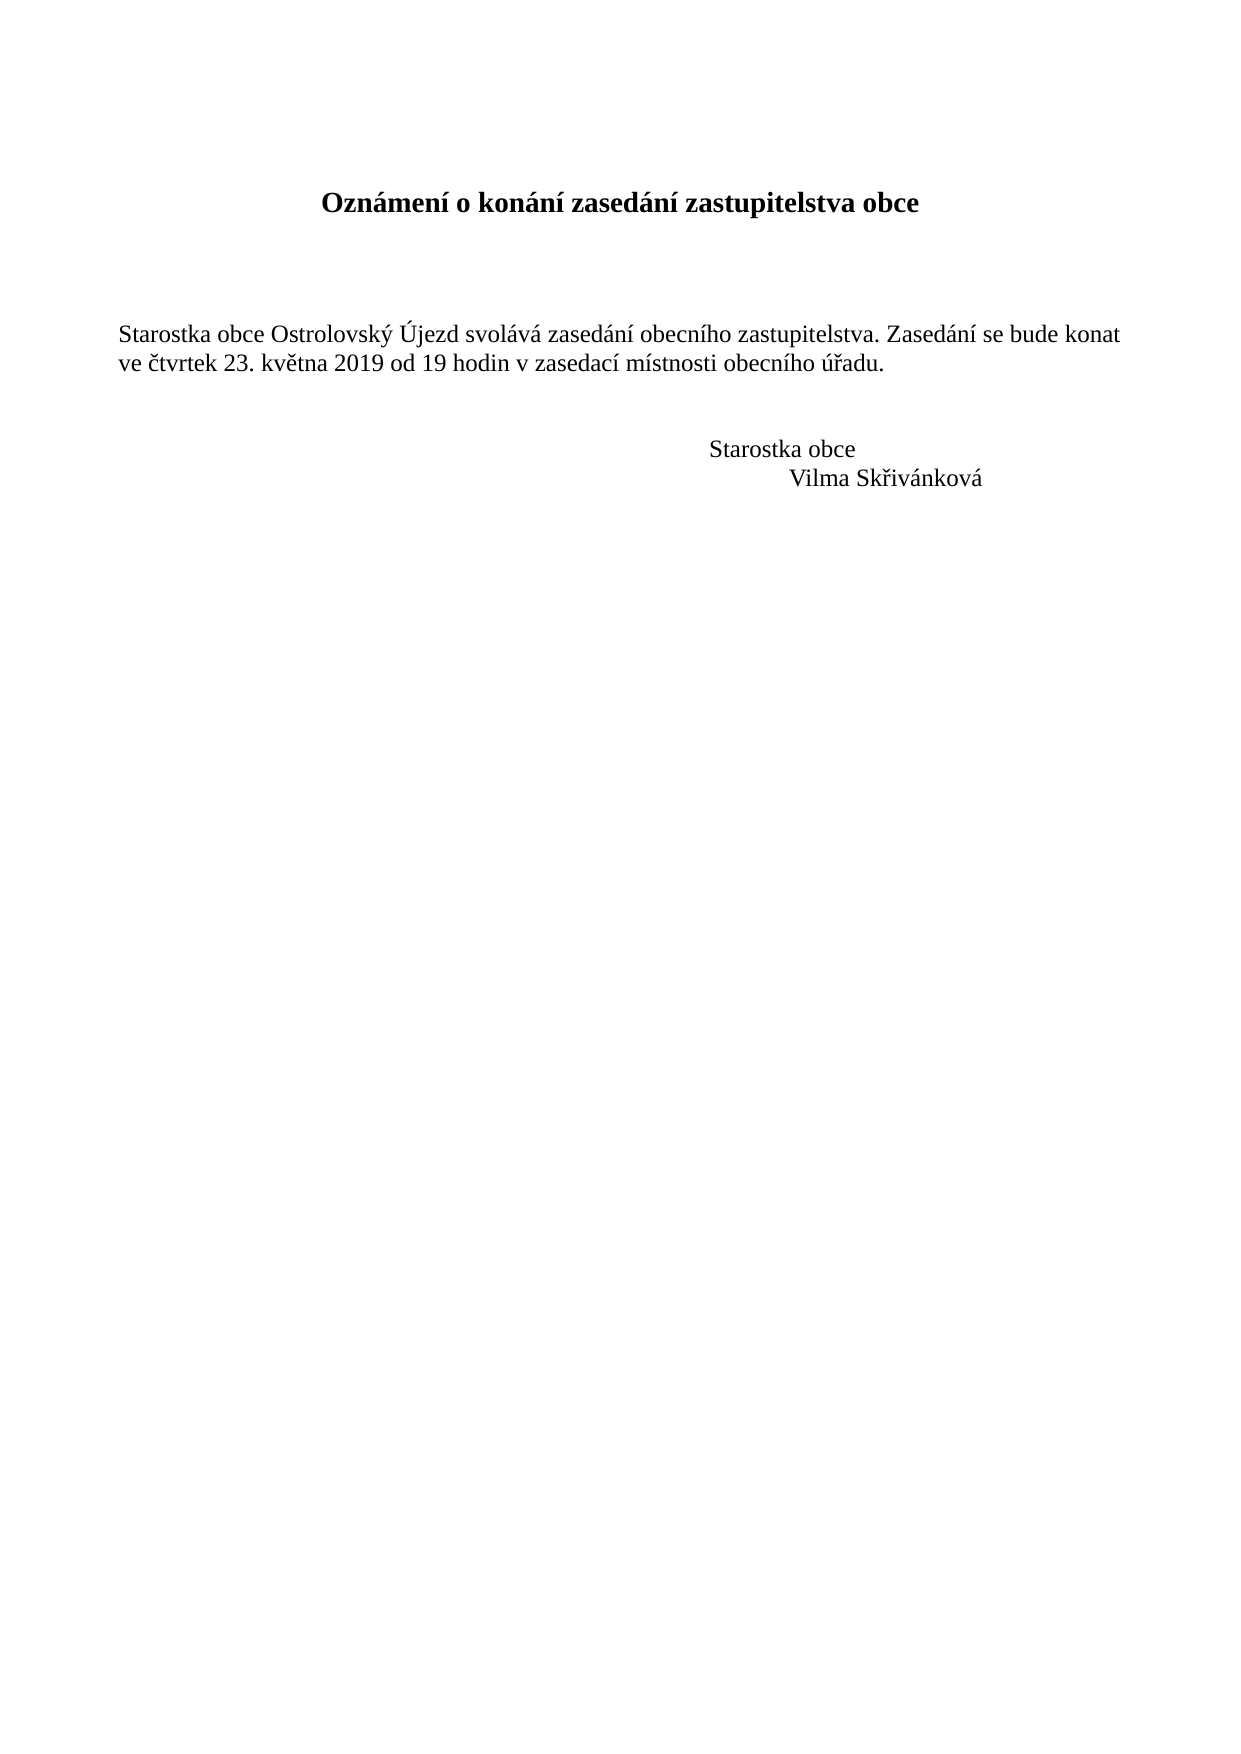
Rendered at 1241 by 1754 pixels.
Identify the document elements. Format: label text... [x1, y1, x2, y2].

text Oznámení o konání zasedání zastupitelstva obce [118, 185, 1122, 219]
text Vilma Skřivánková [118, 463, 1122, 492]
text Starostka obce [118, 434, 1122, 463]
text Starostka obce Ostrolovský Újezd svolává zasedání obecního zastupitelstva. Zasedání se bude konat ve čtvrtek 23. května 2019 od 19 hodin v zasedací místnosti obecního úřadu. [118, 319, 1122, 377]
